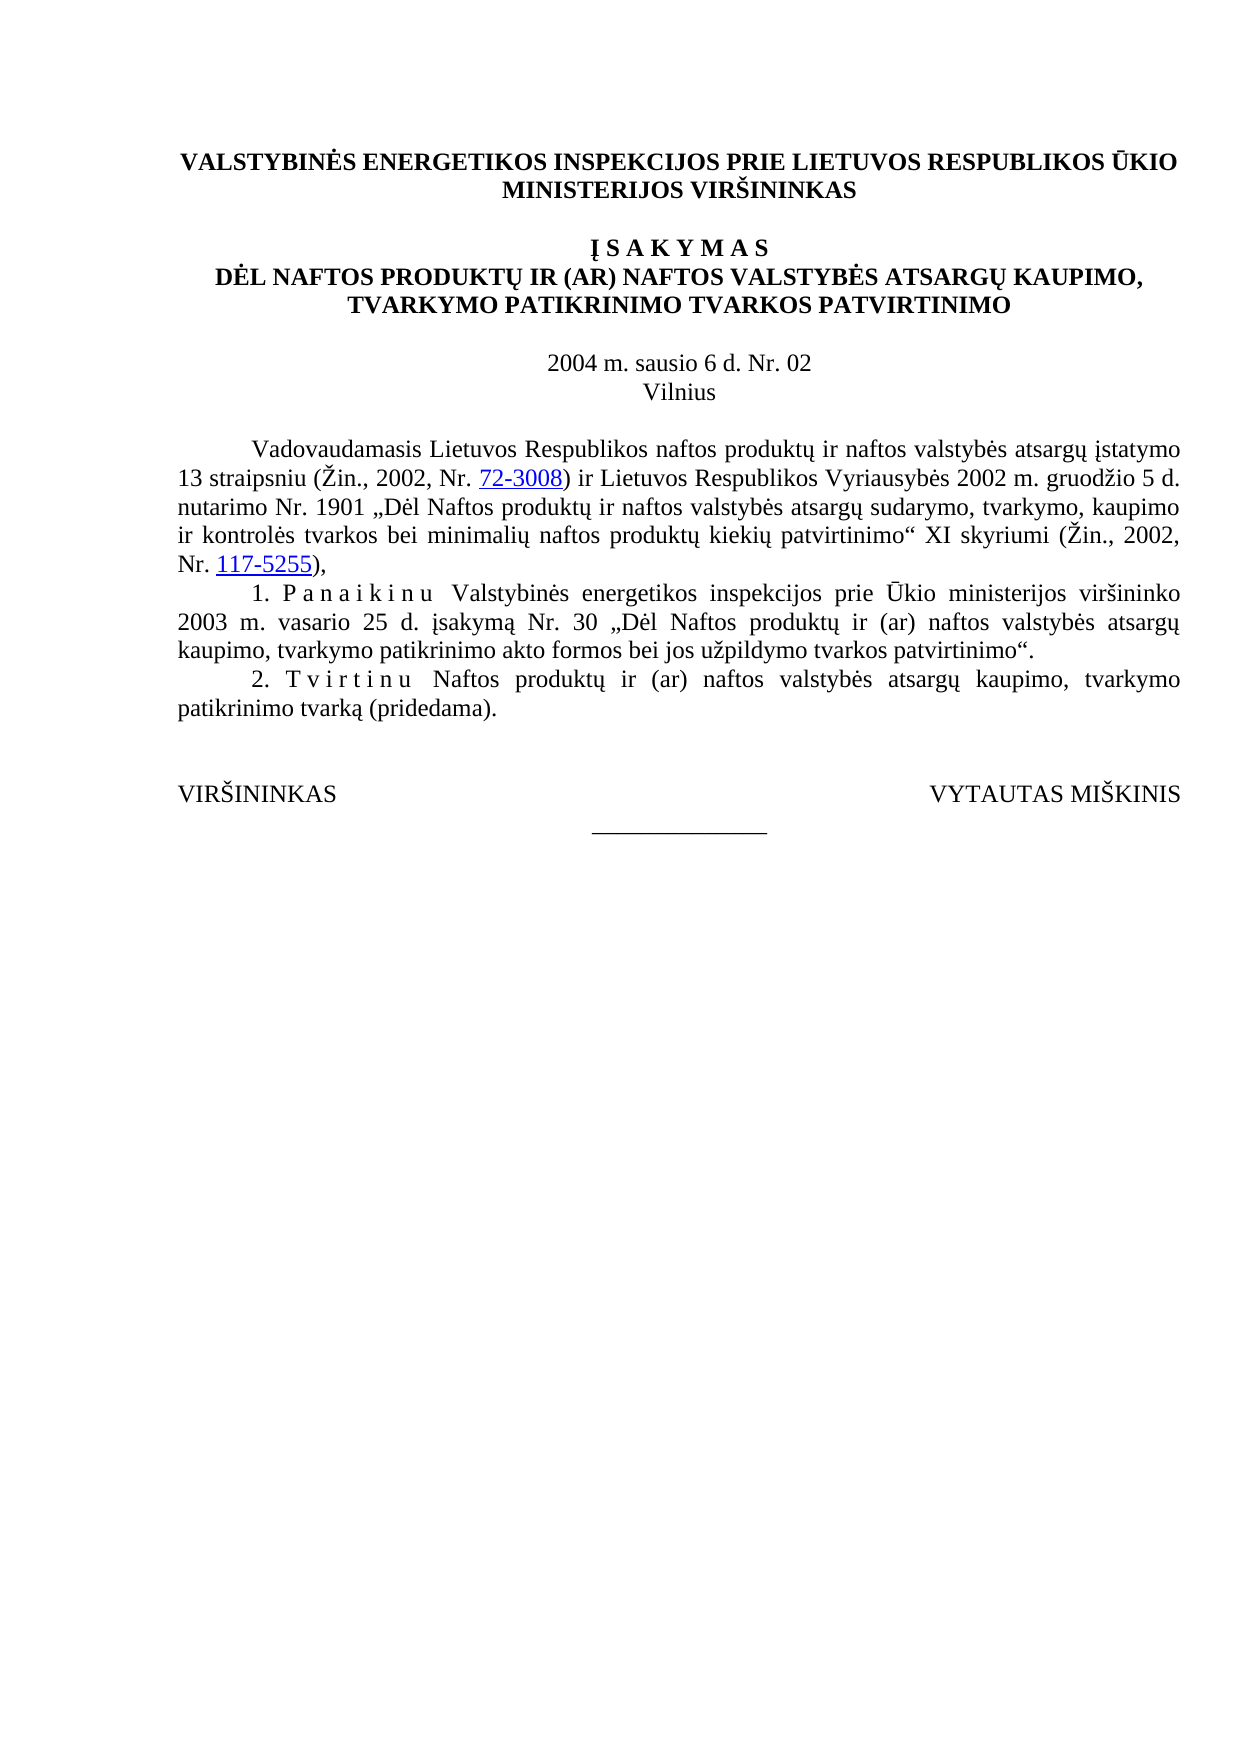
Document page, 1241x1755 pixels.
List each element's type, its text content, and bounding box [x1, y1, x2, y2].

text 2004 m. sausio 6 d. Nr. 02 [177, 348, 1181, 377]
text Vilnius [177, 377, 1181, 406]
text 1. Panaikinu Valstybinės energetikos inspekcijos prie Ūkio ministerijos viršininko 2003 m. vasario 25 d. įsakymą Nr. 30 „Dėl Naftos produktų ir (ar) naftos valstybės atsargų kaupimo, tvarkymo patikrinimo akto formos bei jos užpildymo tvarkos patvirtinimo“. [177, 578, 1181, 664]
text ______________ [177, 808, 1181, 837]
text Į S A K Y M A S [177, 233, 1181, 262]
text Vadovaudamasis Lietuvos Respublikos naftos produktų ir naftos valstybės atsargų įstatymo 13 straipsniu (Žin., 2002, Nr. 72-3008) ir Lietuvos Respublikos Vyriausybės 2002 m. gruodžio 5 d. nutarimo Nr. 1901 „Dėl Naftos produktų ir naftos valstybės atsargų sudarymo, tvarkymo, kaupimo ir kontrolės tvarkos bei minimalių naftos produktų kiekių patvirtinimo“ XI skyriumi (Žin., 2002, Nr. 117-5255), [177, 434, 1181, 578]
text VALSTYBINĖS ENERGETIKOS INSPEKCIJOS PRIE LIETUVOS RESPUBLIKOS ŪKIO MINISTERIJOS VIRŠININKAS [177, 147, 1181, 204]
text VIRŠININKAS VYTAUTAS MIŠKINIS [177, 779, 1181, 808]
text 2. Tvirtinu Naftos produktų ir (ar) naftos valstybės atsargų kaupimo, tvarkymo patikrinimo tvarką (pridedama). [177, 664, 1181, 722]
text DĖL NAFTOS PRODUKTŲ IR (AR) NAFTOS VALSTYBĖS ATSARGŲ KAUPIMO, TVARKYMO PATIKRINIMO TVARKOS PATVIRTINIMO [177, 262, 1181, 319]
